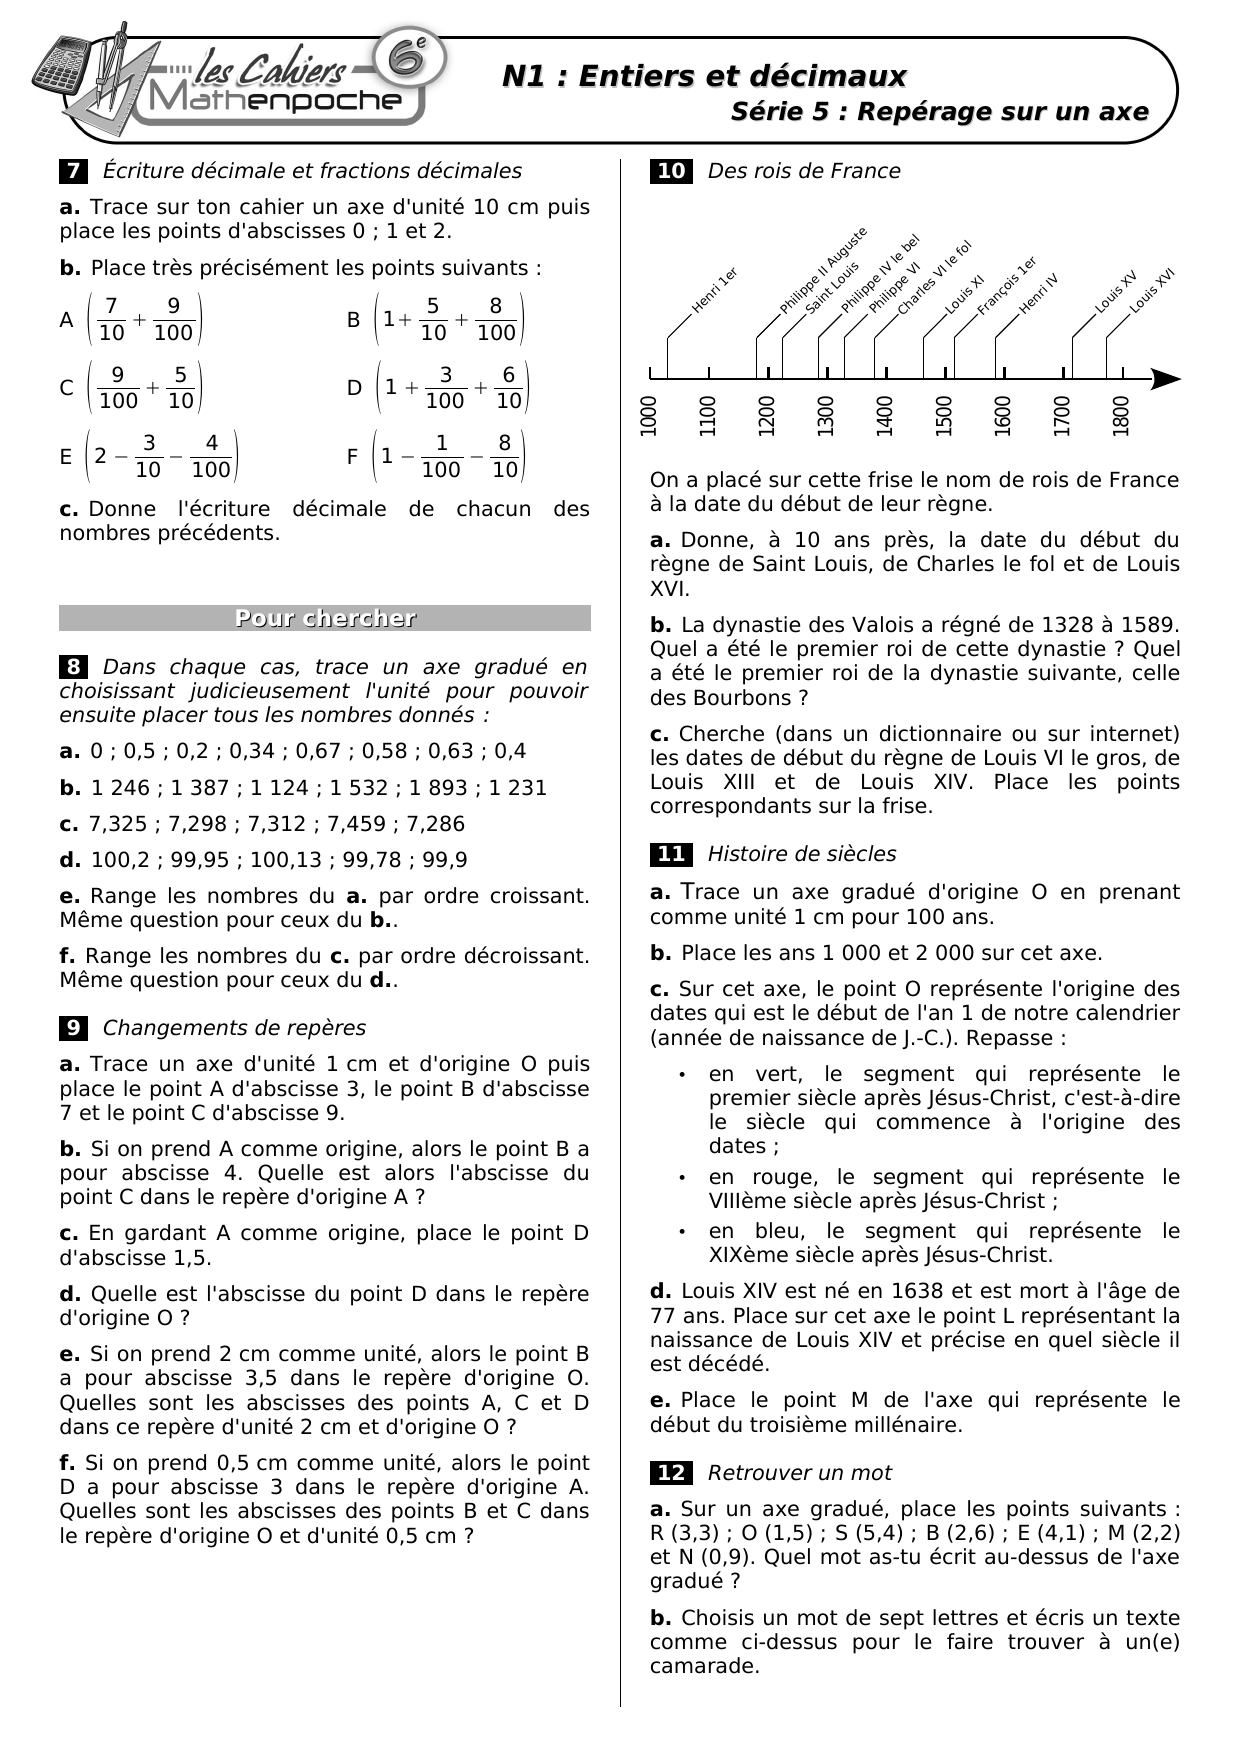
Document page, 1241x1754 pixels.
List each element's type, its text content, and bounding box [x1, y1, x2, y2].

list en vert, le segment qui représente le premier siècle après Jésus-Christ, c'est-à-dire le siècle qui commence à l'origine des dates ; [679, 1062, 1181, 1159]
text Pour chercher [59, 605, 591, 631]
list Sur un axe gradué, place les points suivants : R (3,3) ; O (1,5) ; S (5,4) ; B (2,6) ; E (4,1) ; M (2,2) et N (0,9). Quel mot as-tu écrit au-dessus de l'axe gradué ? [649, 1497, 1181, 1594]
list Si on prend 0,5 cm comme unité, alors le point D a pour abscisse 3 dans le repère d'origine A. Quelles sont les abscisses des points B et C dans le repère d'origine O et d'unité 0,5 cm ? [59, 1451, 591, 1548]
list en bleu, le segment qui représente le XIXème siècle après Jésus-Christ. [679, 1219, 1181, 1268]
list en rouge, le segment qui représente le VIIIème siècle après Jésus-Christ ; [679, 1165, 1181, 1213]
text On a placé sur cette frise le nom de rois de France à la date du début de leur règne. [649, 468, 1181, 516]
list Retrouver un mot [693, 1461, 1181, 1485]
list Range les nombres du a. par ordre croissant. Même question pour ceux du b.. [59, 884, 591, 932]
list Range les nombres du c. par ordre décroissant. Même question pour ceux du d.. [59, 944, 591, 993]
list Sur cet axe, le point O représente l'origine des dates qui est le début de l'an 1 de notre calendrier (année de naissance de J.-C.). Repasse : [649, 977, 1181, 1050]
list Dans chaque cas, trace un axe gradué en choisissant judicieusement l'unité pour pouvoir ensuite placer tous les nombres donnés : [59, 655, 591, 728]
list Si on prend A comme origine, alors le point B a pour abscisse 4. Quelle est alors l'abscisse du point C dans le repère d'origine A ? [59, 1137, 591, 1210]
list Écriture décimale et fractions décimales [88, 159, 591, 184]
list Donne l'écriture décimale de chacun des nombres précédents. [59, 497, 591, 546]
text E F [59, 429, 591, 485]
list Si on prend 2 cm comme unité, alors le point B a pour abscisse 3,5 dans le repère d'origine O. Quelles sont les abscisses des points A, C et D dans ce repère d'unité 2 cm et d'origine O ? [59, 1342, 591, 1439]
list 0 ; 0,5 ; 0,2 ; 0,34 ; 0,67 ; 0,58 ; 0,63 ; 0,4 [59, 740, 591, 764]
list Louis XIV est né en 1638 et est mort à l'âge de 77 ans. Place sur cet axe le point L représentant la naissance de Louis XIV et précise en quel siècle il est décédé. [649, 1280, 1181, 1377]
list 7,325 ; 7,298 ; 7,312 ; 7,459 ; 7,286 [59, 812, 591, 836]
text A B [59, 292, 591, 348]
list 1 246 ; 1 387 ; 1 124 ; 1 532 ; 1 893 ; 1 231 [59, 776, 591, 800]
list Donne, à 10 ans près, la date du début du règne de Saint Louis, de Charles le fol et de Louis XVI. [649, 528, 1181, 601]
list Trace un axe d'unité 1 cm et d'origine O puis place le point A d'abscisse 3, le point B d'abscisse 7 et le point C d'abscisse 9. [59, 1052, 591, 1125]
list Place très précisément les points suivants : [59, 256, 591, 280]
list 100,2 ; 99,95 ; 100,13 ; 99,78 ; 99,9 [59, 848, 591, 872]
list Choisis un mot de sept lettres et écris un texte comme ci-dessus pour le faire trouver à un(e) camarade. [649, 1606, 1181, 1678]
list En gardant A comme origine, place le point D d'abscisse 1,5. [59, 1222, 591, 1270]
list Trace sur ton cahier un axe d'unité 10 cm puis place les points d'abscisses 0 ; 1 et 2. [59, 195, 591, 244]
list Changements de repères [88, 1016, 591, 1041]
list Place les ans 1 000 et 2 000 sur cet axe. [649, 941, 1181, 966]
list Cherche (dans un dictionnaire ou sur internet) les dates de début du règne de Louis VI le gros, de Louis XIII et de Louis XIV. Place les points correspondants sur la frise. [649, 722, 1181, 819]
picture [29, 17, 1182, 151]
list Histoire de siècles [649, 842, 1181, 867]
list La dynastie des Valois a régné de 1328 à 1589. Quel a été le premier roi de cette dynastie ? Quel a été le premier roi de la dynastie suivante, celle des Bourbons ? [649, 613, 1181, 710]
list Quelle est l'abscisse du point D dans le repère d'origine O ? [59, 1282, 591, 1330]
list Des rois de France [693, 159, 1181, 184]
list Trace un axe gradué d'origine O en prenant comme unité 1 cm pour 100 ans. [649, 878, 1181, 929]
text C D [59, 360, 591, 417]
list Place le point M de l'axe qui représente le début du troisième millénaire. [649, 1388, 1181, 1437]
